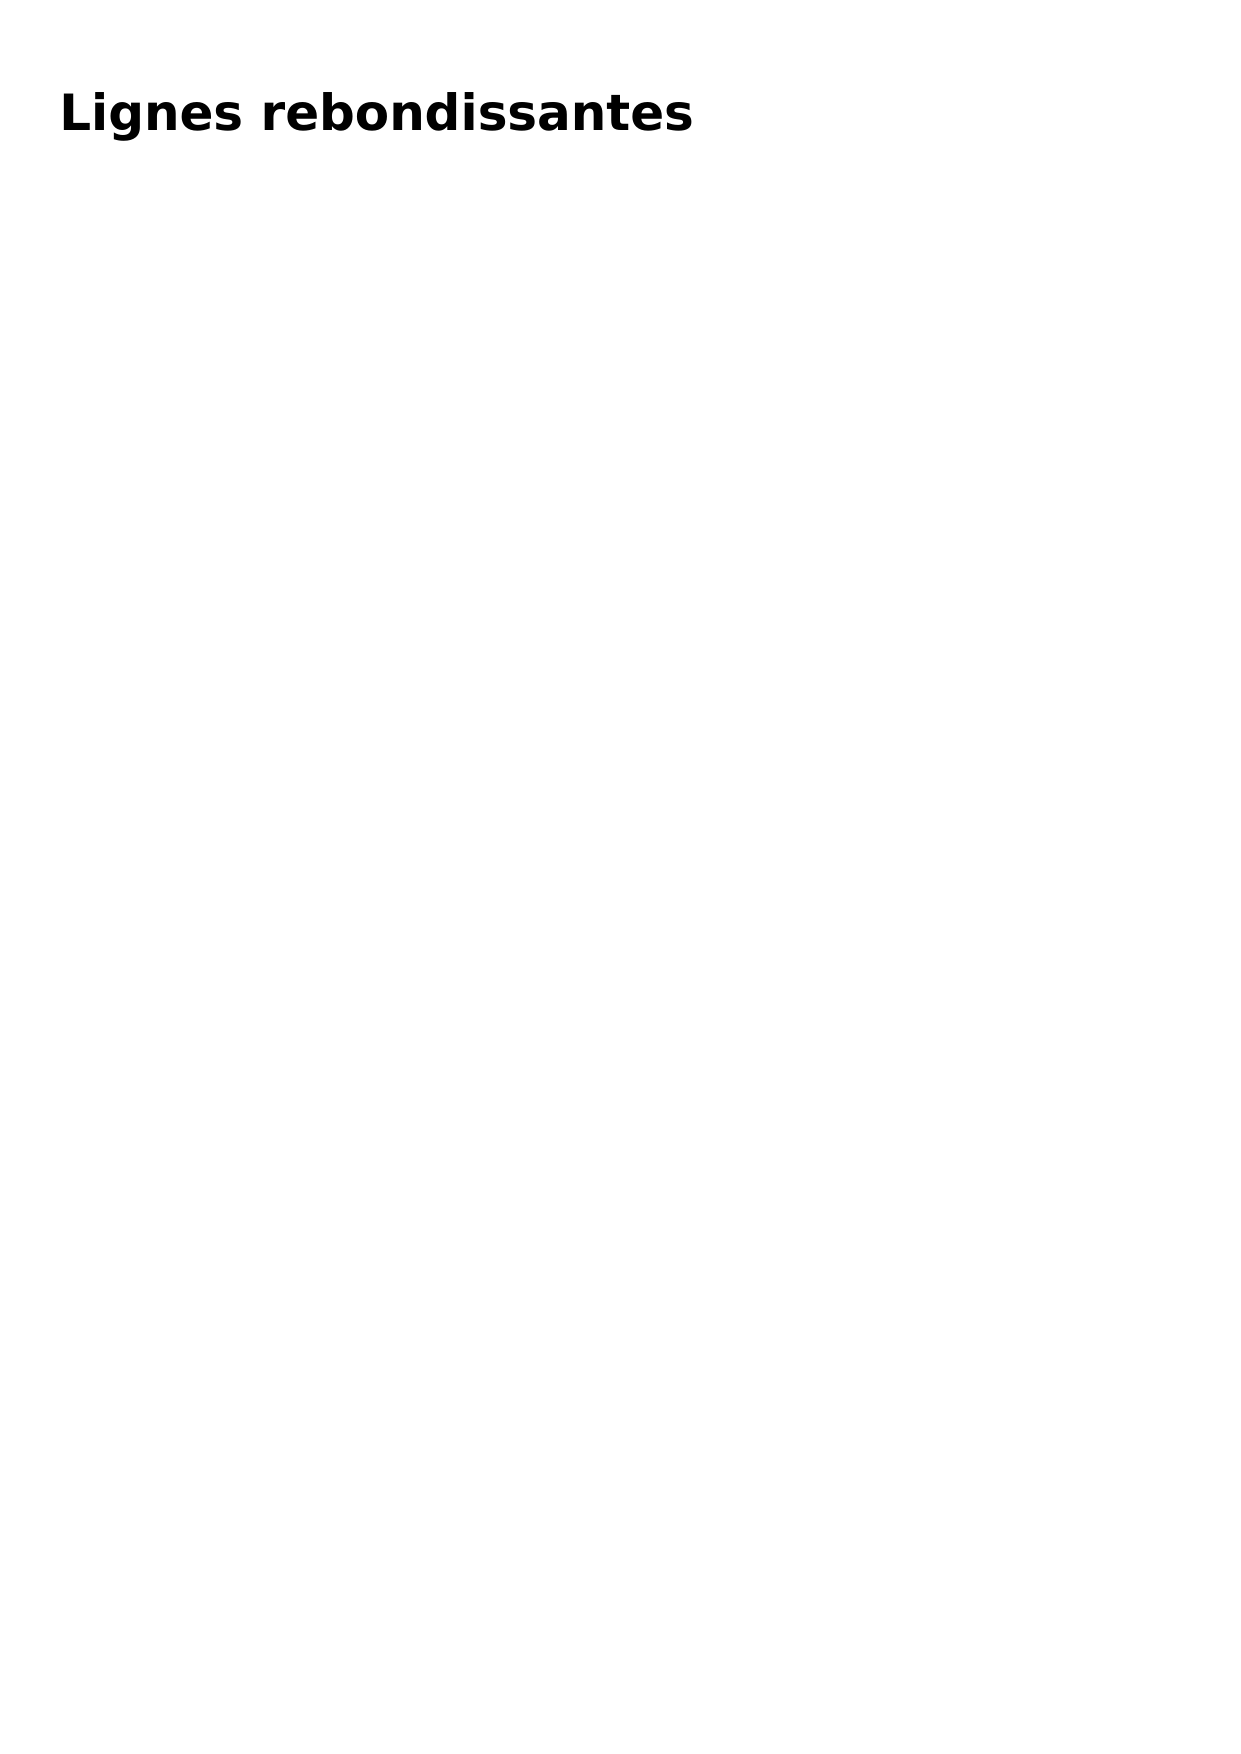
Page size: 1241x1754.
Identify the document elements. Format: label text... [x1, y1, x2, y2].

subtitle Lignes rebondissantes [59, 84, 1181, 142]
